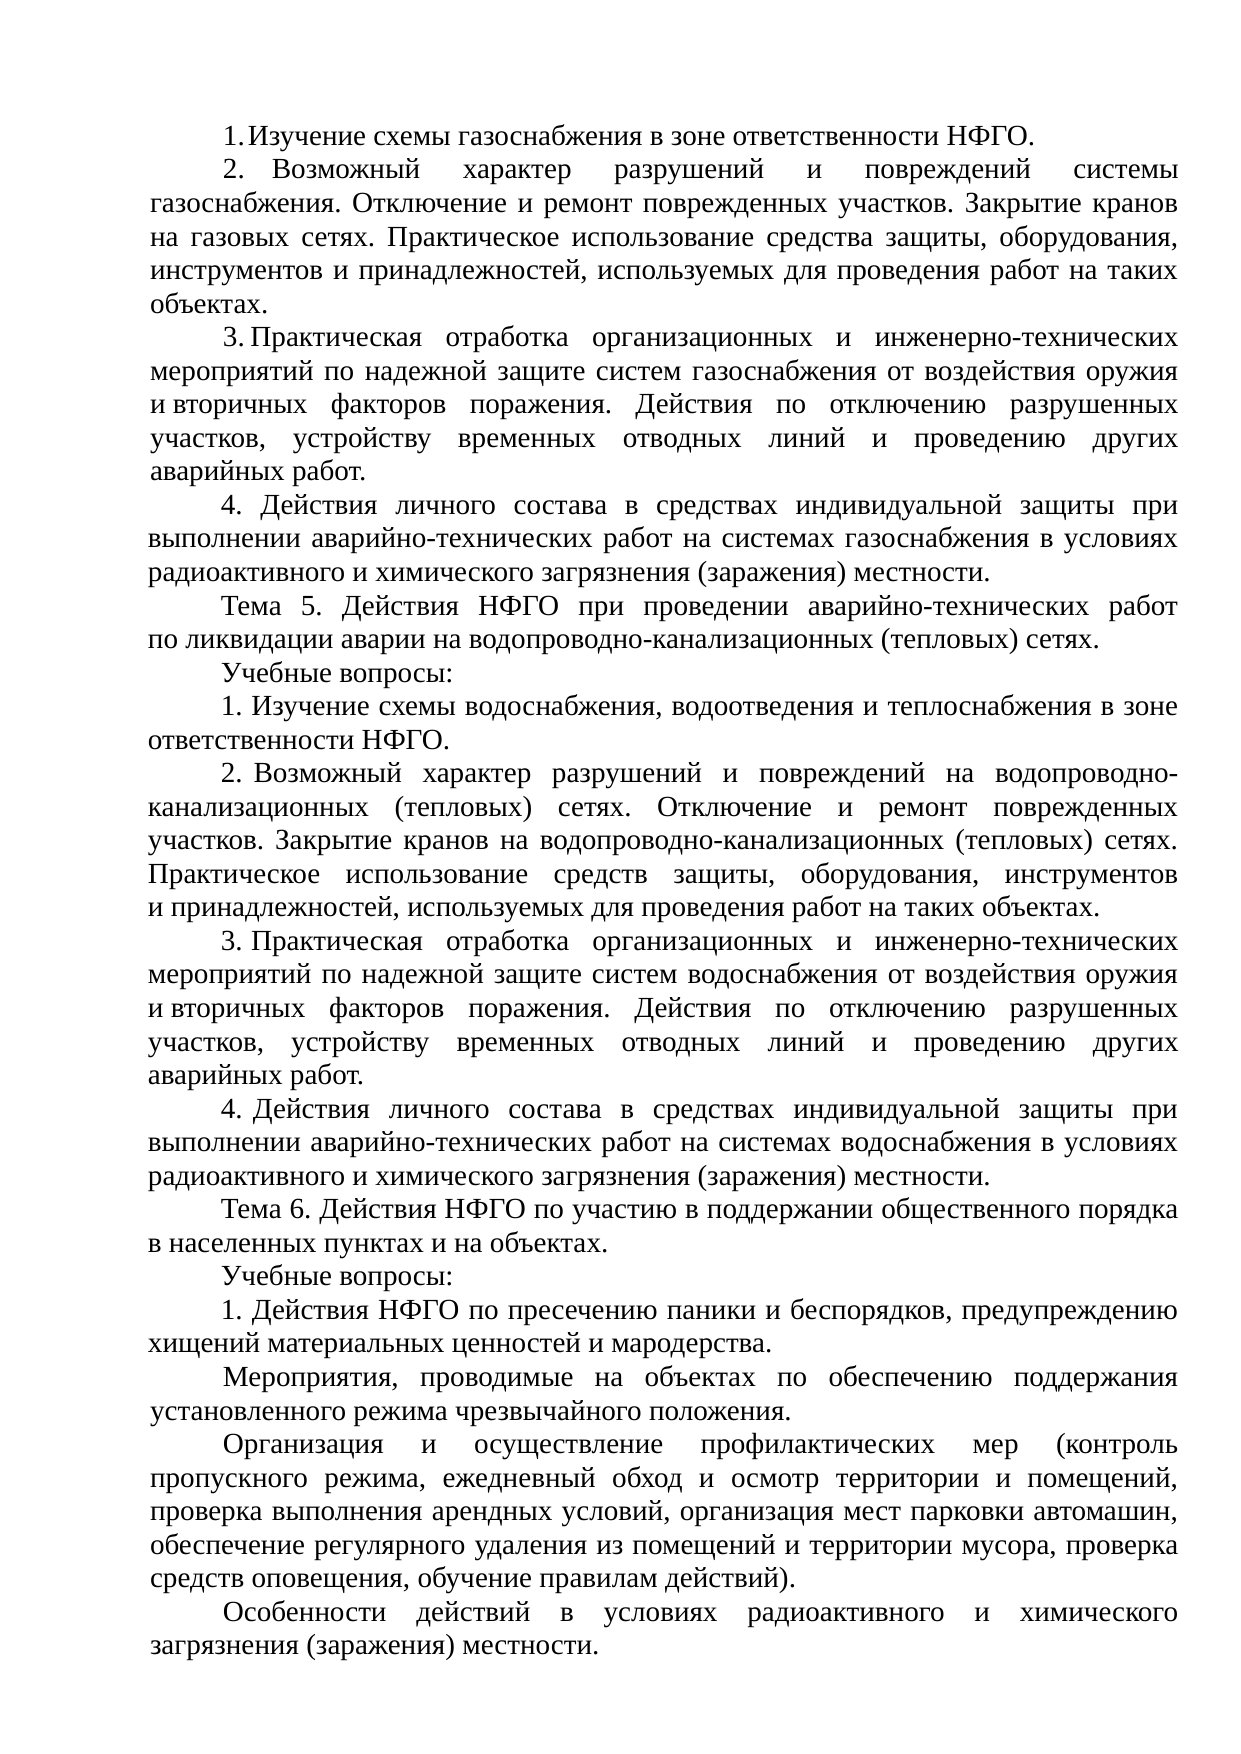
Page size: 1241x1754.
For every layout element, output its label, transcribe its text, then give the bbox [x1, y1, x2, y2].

text Особенности действий в условиях радиоактивного и химического загрязнения (заражения) местности. [150, 1594, 1179, 1661]
list Действия личного состава в средствах индивидуальной защиты при выполнении аварийно-технических работ на системах водоснабжения в условиях радиоактивного и химического загрязнения (заражения) местности. [148, 1091, 1179, 1191]
list Возможный характер разрушений и повреждений системы газоснабжения. Отключение и ремонт поврежденных участков. Закрытие кранов на газовых сетях. Практическое использование средства защиты, оборудования, инструментов и принадлежностей, используемых для проведения работ на таких объектах. [150, 152, 1179, 319]
text Организация и осуществление профилактических мер (контроль пропускного режима, ежедневный обход и осмотр территории и помещений, проверка выполнения арендных условий, организация мест парковки автомашин, обеспечение регулярного удаления из помещений и территории мусора, проверка средств оповещения, обучение правилам действий). [150, 1426, 1179, 1594]
text 4. Действия личного состава в средствах индивидуальной защиты при выполнении аварийно-технических работ на системах газоснабжения в условиях радиоактивного и химического загрязнения (заражения) местности. [148, 487, 1179, 588]
list Изучение схемы водоснабжения, водоотведения и теплоснабжения в зоне ответственности НФГО. [148, 688, 1179, 755]
text Учебные вопросы: [148, 1258, 1181, 1292]
text Тема 5. Действия НФГО при проведении аварийно-технических работ по ликвидации аварии на водопроводно-канализационных (тепловых) сетях. [148, 588, 1179, 655]
text Мероприятия, проводимые на объектах по обеспечению поддержания установленного режима чрезвычайного положения. [150, 1359, 1179, 1426]
list Практическая отработка организационных и инженерно-технических мероприятий по надежной защите систем водоснабжения от воздействия оружия и вторичных факторов поражения. Действия по отключению разрушенных участков, устройству временных отводных линий и проведению других аварийных работ. [148, 923, 1179, 1091]
list Изучение схемы газоснабжения в зоне ответственности НФГО. [150, 118, 1181, 152]
text Учебные вопросы: [148, 655, 1181, 688]
text Тема 6. Действия НФГО по участию в поддержании общественного порядка в населенных пунктах и на объектах. [148, 1191, 1179, 1258]
list Практическая отработка организационных и инженерно-технических мероприятий по надежной защите систем газоснабжения от воздействия оружия и вторичных факторов поражения. Действия по отключению разрушенных участков, устройству временных отводных линий и проведению других аварийных работ. [150, 319, 1179, 487]
list Возможный характер разрушений и повреждений на водопроводно- канализационных (тепловых) сетях. Отключение и ремонт поврежденных участков. Закрытие кранов на водопроводно-канализационных (тепловых) сетях. Практическое использование средств защиты, оборудования, инструментов и принадлежностей, используемых для проведения работ на таких объектах. [148, 755, 1179, 923]
text 1. Действия НФГО по пресечению паники и беспорядков, предупреждению хищений материальных ценностей и мародерства. [148, 1292, 1179, 1359]
